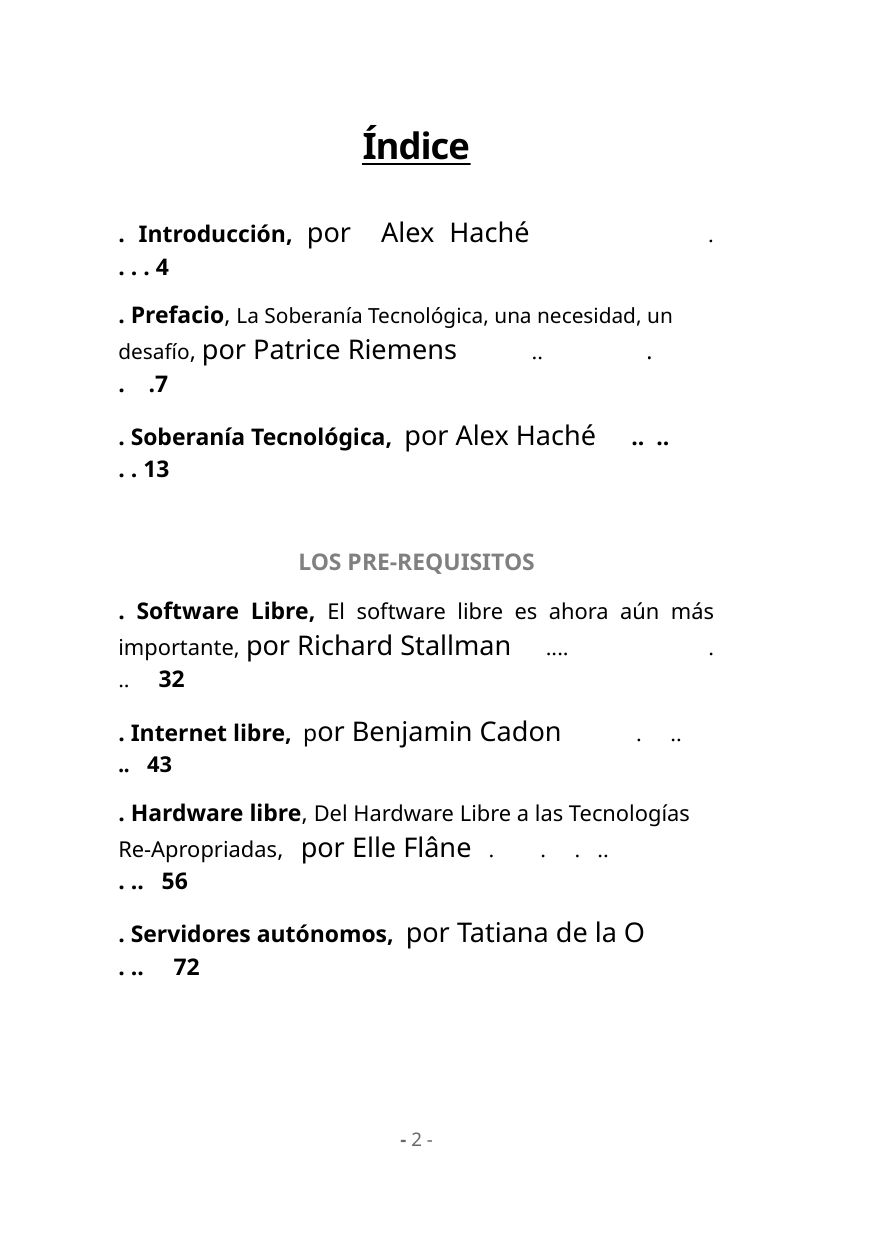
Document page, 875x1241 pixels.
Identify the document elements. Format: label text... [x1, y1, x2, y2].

text . Software Libre, El software libre es ahora aún más importante, por Richard Stallman .... . .. 32 [118, 595, 714, 695]
text . Prefacio, La Soberanía Tecnológica, una necesidad, un desafío, por Patrice Riemens .. . . .7 [118, 299, 714, 399]
text . Soberanía Tecnológica, por Alex Haché .. .. . . 13 [118, 416, 714, 484]
text . Introducción, por Alex Haché . . . . 4 [118, 213, 714, 282]
text . Servidores autónomos, por Tatiana de la O . .. 72 [118, 914, 714, 982]
subtitle Índice [118, 121, 714, 171]
text . Internet libre, por Benjamin Cadon . .. .. 43 [118, 712, 714, 779]
text . Hardware libre, Del Hardware Libre a las Tecnologías Re-Apropriadas, por Elle Flâne . . . .. . .. 56 [118, 797, 714, 896]
text LOS PRE-REQUISITOS [118, 546, 714, 578]
